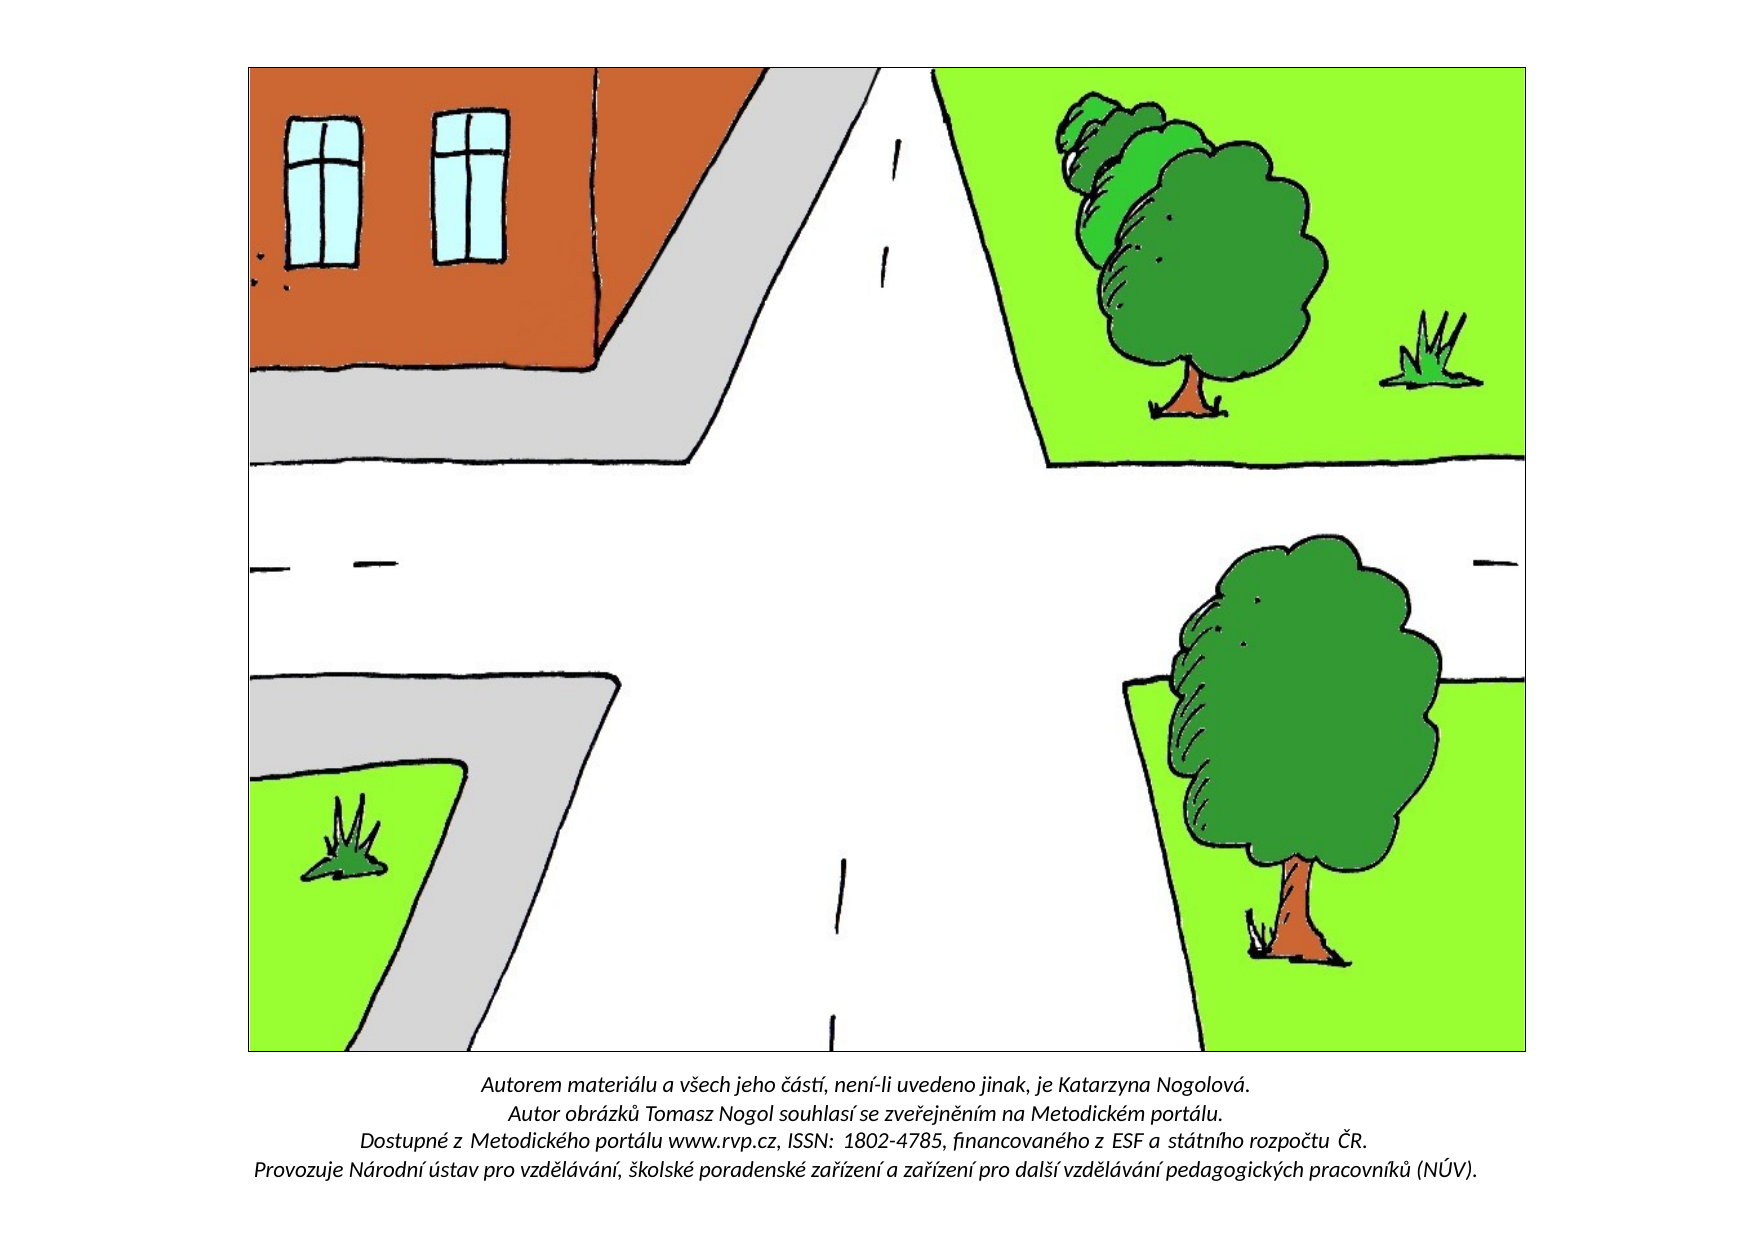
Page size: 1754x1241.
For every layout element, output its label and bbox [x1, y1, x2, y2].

picture [249, 68, 1525, 1051]
